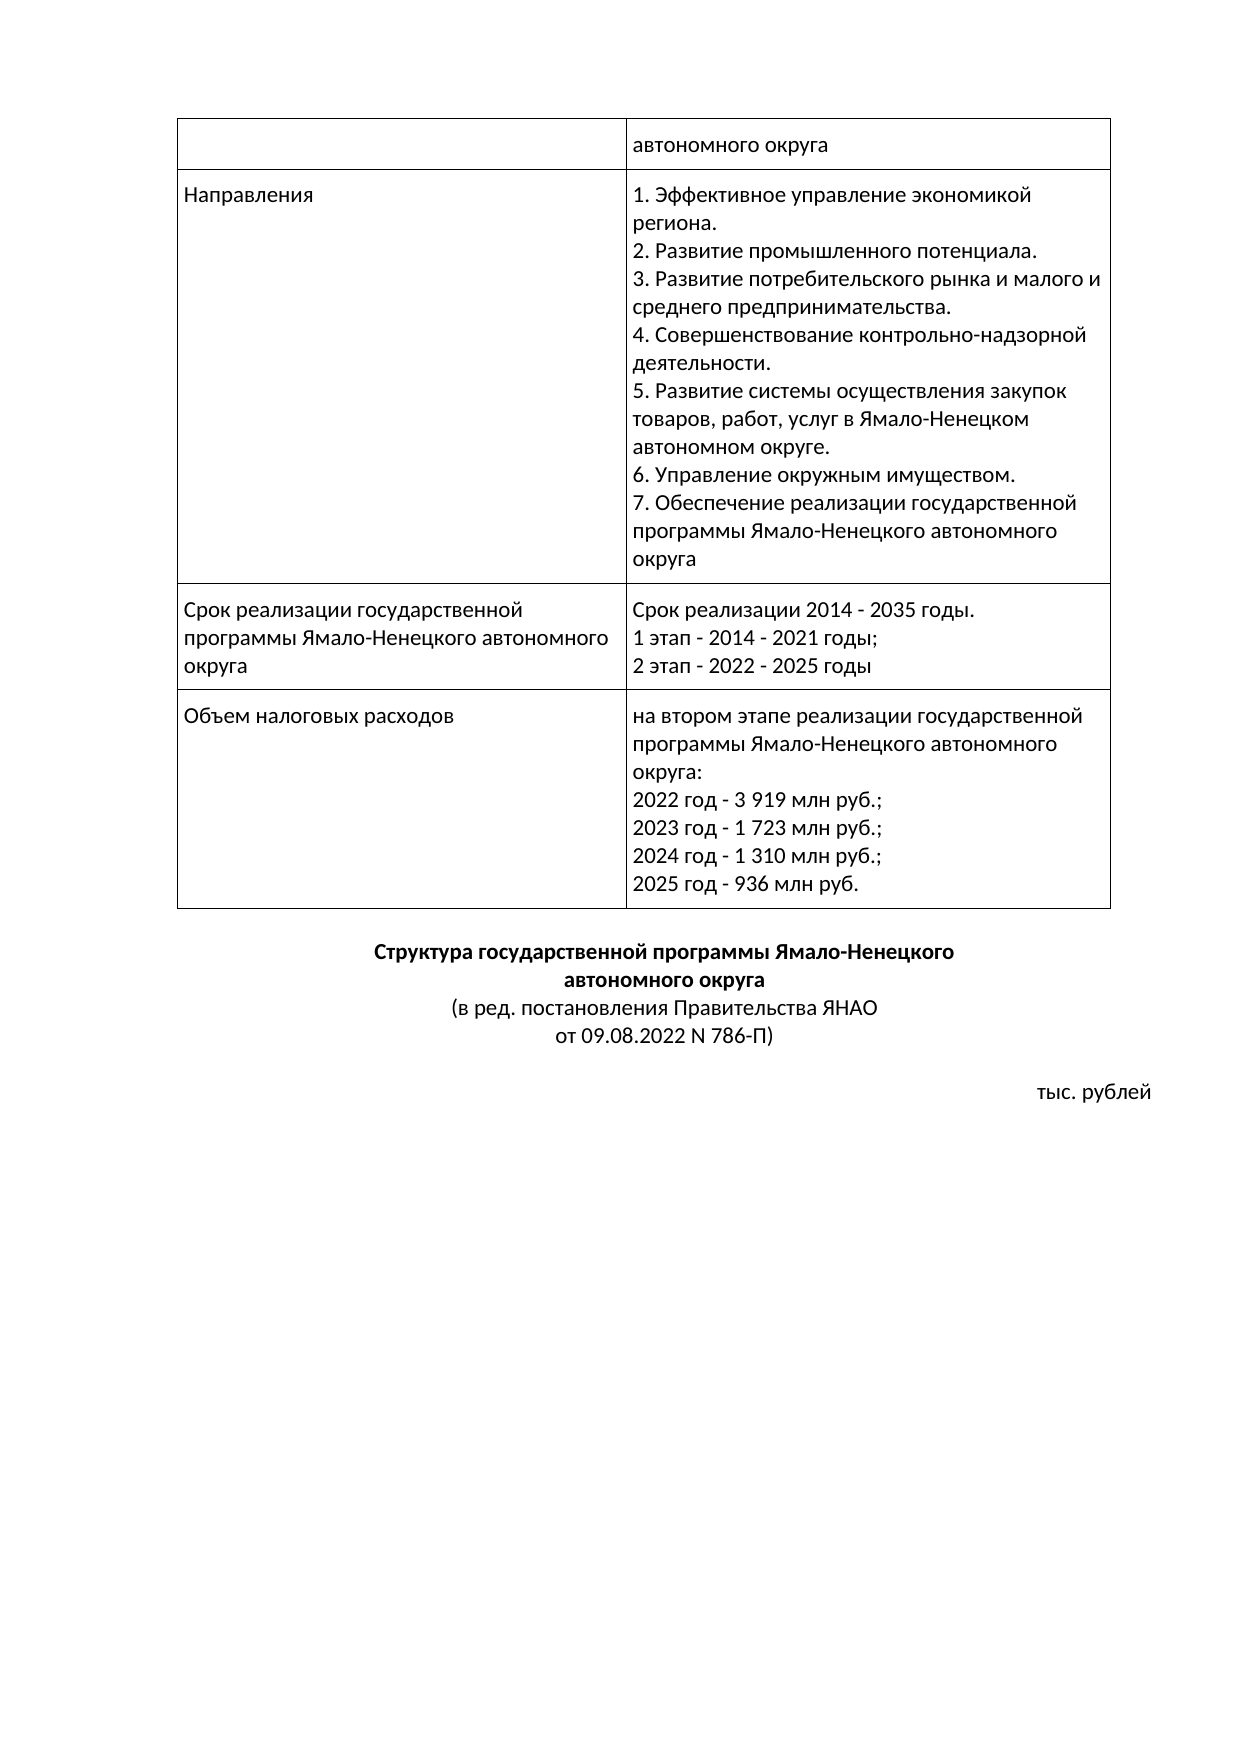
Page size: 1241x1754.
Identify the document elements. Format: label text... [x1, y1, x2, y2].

title Структура государственной программы Ямало-Ненецкого [177, 937, 1152, 965]
table_cell Срок реализации государственной программы Ямало-Ненецкого автономного округа [178, 584, 626, 689]
text тыс. рублей [177, 1077, 1152, 1105]
title автономного округа [177, 965, 1152, 993]
table_cell [178, 119, 626, 168]
table_cell автономного округа [627, 119, 1110, 168]
table_cell Объем налоговых расходов [178, 690, 626, 908]
text (в ред. постановления Правительства ЯНАО [177, 993, 1152, 1021]
table_cell 1. Эффективное управление экономикой региона. 2. Развитие промышленного потенциала. 3. Развитие потребительского рынка и малого и среднего предпринимательства. 4. Совершенствование контрольно-надзорной деятельности. 5. Развитие системы осуществления закупок товаров, работ, услуг в Ямало-Ненецком автономном округе. 6. Управление окружным имуществом. 7. Обеспечение реализации государственной программы Ямало-Ненецкого автономного округа [627, 170, 1110, 583]
text от 09.08.2022 N 786-П) [177, 1021, 1152, 1049]
table_cell Срок реализации 2014 - 2035 годы. 1 этап - 2014 - 2021 годы; 2 этап - 2022 - 2025 годы [627, 584, 1110, 689]
table_cell на втором этапе реализации государственной программы Ямало-Ненецкого автономного округа: 2022 год - 3 919 млн руб.; 2023 год - 1 723 млн руб.; 2024 год - 1 310 млн руб.; 2025 год - 936 млн руб. [627, 690, 1110, 908]
table_cell Направления [178, 170, 626, 583]
